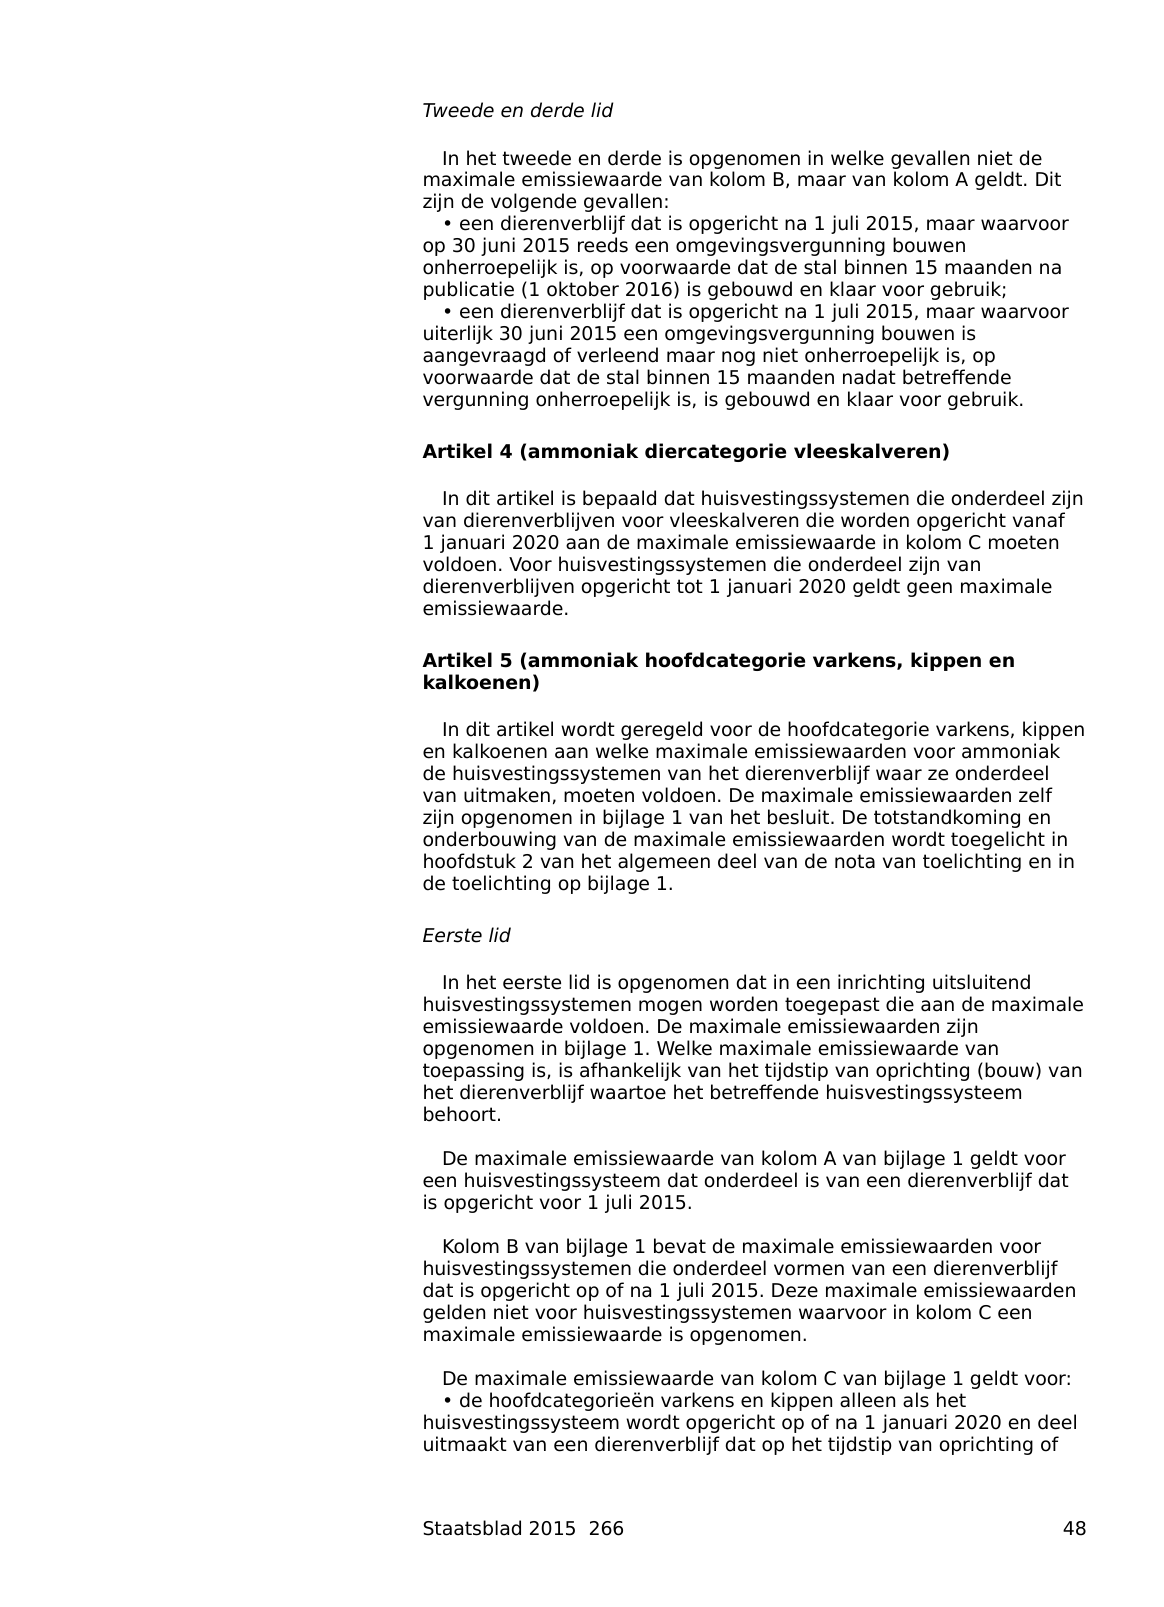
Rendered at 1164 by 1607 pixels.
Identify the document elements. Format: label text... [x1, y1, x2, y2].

text • een dierenverblijf dat is opgericht na 1 juli 2015, maar waarvoor op 30 juni 2015 reeds een omgevingsvergunning bouwen onherroepelijk is, op voorwaarde dat de stal binnen 15 maanden na publicatie (1 oktober 2016) is gebouwd en klaar voor gebruik; [422, 213, 1087, 301]
text In het tweede en derde is opgenomen in welke gevallen niet de maximale emissiewaarde van kolom B, maar van kolom A geldt. Dit zijn de volgende gevallen: [422, 147, 1087, 213]
text De maximale emissiewaarde van kolom C van bijlage 1 geldt voor: [422, 1368, 1087, 1390]
text • de hoofdcategorieën varkens en kippen alleen als het huisvestingssysteem wordt opgericht op of na 1 januari 2020 en deel uitmaakt van een dierenverblijf dat op het tijdstip van oprichting of [422, 1390, 1087, 1456]
text In dit artikel is bepaald dat huisvestingssystemen die onderdeel zijn van dierenverblijven voor vleeskalveren die worden opgericht vanaf 1 januari 2020 aan de maximale emissiewaarde in kolom C moeten voldoen. Voor huisvestingssystemen die onderdeel zijn van dierenverblijven opgericht tot 1 januari 2020 geldt geen maximale emissiewaarde. [422, 488, 1087, 620]
subtitle Artikel 4 (ammoniak diercategorie vleeskalveren) [422, 441, 1087, 463]
text In het eerste lid is opgenomen dat in een inrichting uitsluitend huisvestingssystemen mogen worden toegepast die aan de maximale emissiewaarde voldoen. De maximale emissiewaarden zijn opgenomen in bijlage 1. Welke maximale emissiewaarde van toepassing is, is afhankelijk van het tijdstip van oprichting (bouw) van het dierenverblijf waartoe het betreffende huisvestingssysteem behoort. [422, 972, 1087, 1126]
text Kolom B van bijlage 1 bevat de maximale emissiewaarden voor huisvestingssystemen die onderdeel vormen van een dierenverblijf dat is opgericht op of na 1 juli 2015. Deze maximale emissiewaarden gelden niet voor huisvestingssystemen waarvoor in kolom C een maximale emissiewaarde is opgenomen. [422, 1236, 1087, 1346]
text • een dierenverblijf dat is opgericht na 1 juli 2015, maar waarvoor uiterlijk 30 juni 2015 een omgevingsvergunning bouwen is aangevraagd of verleend maar nog niet onherroepelijk is, op voorwaarde dat de stal binnen 15 maanden nadat betreffende vergunning onherroepelijk is, is gebouwd en klaar voor gebruik. [422, 301, 1087, 411]
text De maximale emissiewaarde van kolom A van bijlage 1 geldt voor een huisvestingssysteem dat onderdeel is van een dierenverblijf dat is opgericht voor 1 juli 2015. [422, 1148, 1087, 1214]
subtitle Tweede en derde lid [422, 100, 1087, 122]
subtitle Artikel 5 (ammoniak hoofdcategorie varkens, kippen en kalkoenen) [422, 650, 1087, 694]
text In dit artikel wordt geregeld voor de hoofdcategorie varkens, kippen en kalkoenen aan welke maximale emissiewaarden voor ammoniak de huisvestingssystemen van het dierenverblijf waar ze onderdeel van uitmaken, moeten voldoen. De maximale emissiewaarden zelf zijn opgenomen in bijlage 1 van het besluit. De totstandkoming en onderbouwing van de maximale emissiewaarden wordt toegelicht in hoofdstuk 2 van het algemeen deel van de nota van toelichting en in de toelichting op bijlage 1. [422, 719, 1087, 895]
subtitle Eerste lid [422, 925, 1087, 947]
